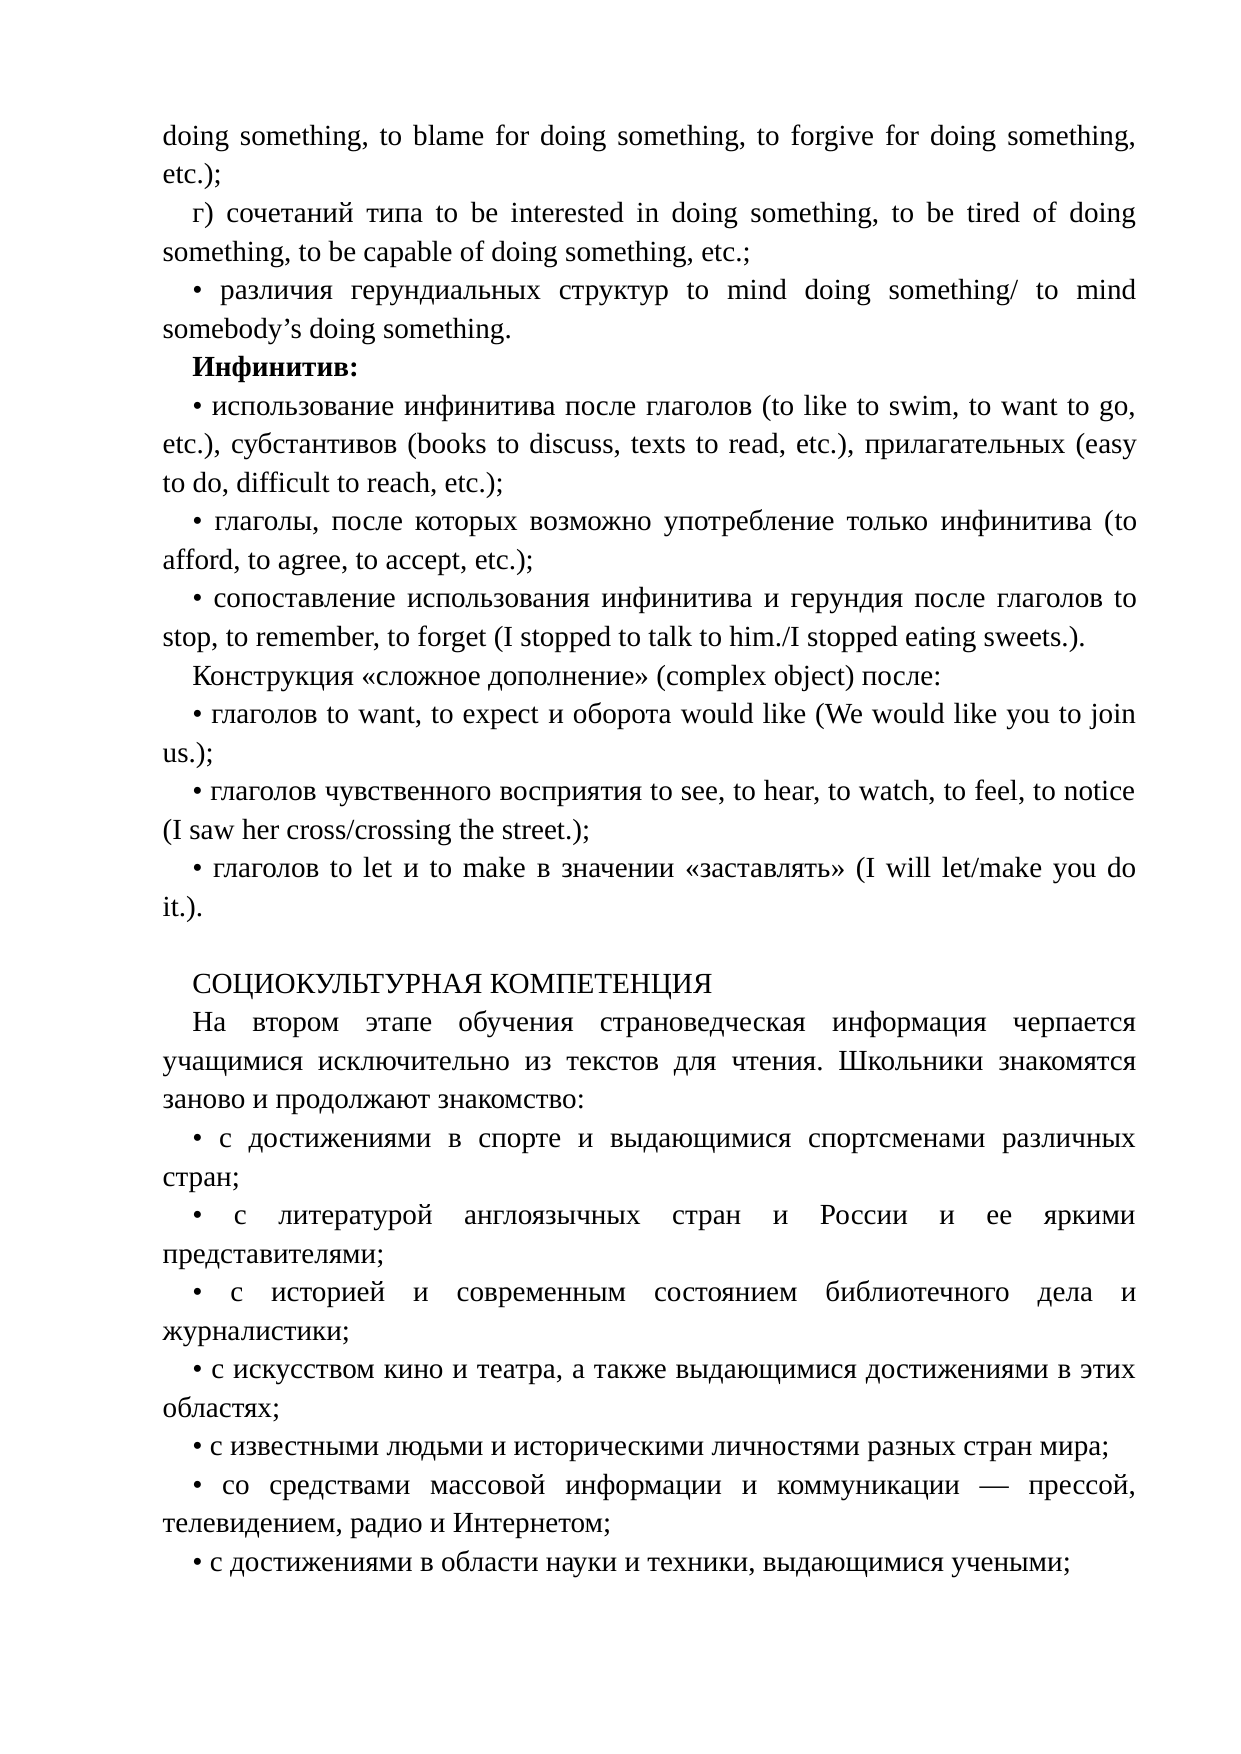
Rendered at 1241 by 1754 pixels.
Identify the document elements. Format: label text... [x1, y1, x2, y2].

text • с известными людьми и историческими личностями разных стран мира; [162, 1428, 1137, 1462]
text Конструкция «сложное дополнение» (complex object) после: [162, 658, 1137, 691]
text СОЦИОКУЛЬТУРНАЯ КОМПЕТЕНЦИЯ [162, 966, 1137, 999]
text • использование инфинитива после глаголов (to like to swim, to want to go, etc.), субстантивов (books to discuss, texts to read, etc.), прилагательных (easy to do, difficult to reach, etc.); [162, 388, 1137, 498]
text • глаголов to want, to expect и оборота would like (We would like you to join us.); [162, 696, 1137, 768]
text • глаголов to let и to make в значении «заставлять» (I will let/make you do it.). [162, 850, 1137, 922]
text • с литературой англоязычных стран и России и ее яркими представителями; [162, 1197, 1137, 1269]
text • глаголов чувственного восприятия to see, to hear, to watch, to feel, to notice (I saw her cross/crossing the street.); [162, 773, 1137, 845]
text • с историей и современным состоянием библиотечного дела и журналистики; [162, 1274, 1137, 1346]
text • с достижениями в спорте и выдающимися спортсменами различных стран; [162, 1120, 1137, 1192]
text • с искусством кино и театра, а также выдающимися достижениями в этих областях; [162, 1351, 1137, 1423]
text • различия герундиальных структур to mind doing something/ to mind somebody’s doing something. [162, 272, 1137, 344]
text • с достижениями в области науки и техники, выдающимися учеными; [162, 1544, 1137, 1578]
text Инфинитив: [162, 349, 1137, 383]
text На втором этапе обучения страноведческая информация черпается учащимися исключительно из текстов для чтения. Школьники знакомятся заново и продолжают знакомство: [162, 1004, 1137, 1115]
text • со средствами массовой информации и коммуникации — прессой, телевидением, радио и Интернетом; [162, 1467, 1137, 1539]
text • глаголы, после которых возможно употребление только инфинитива (to afford, to agree, to accept, etc.); [162, 503, 1137, 576]
text • сопоставление использования инфинитива и герундия после глаголов to stop, to remember, to forget (I stopped to talk to him./I stopped eating sweets.). [162, 581, 1137, 653]
text г) сочетаний типа to be interested in doing something, to be tired of doing something, to be capable of doing something, etc.; [162, 195, 1137, 267]
text doing something, to blame for doing something, to forgive for doing something, etc.); [162, 118, 1137, 190]
